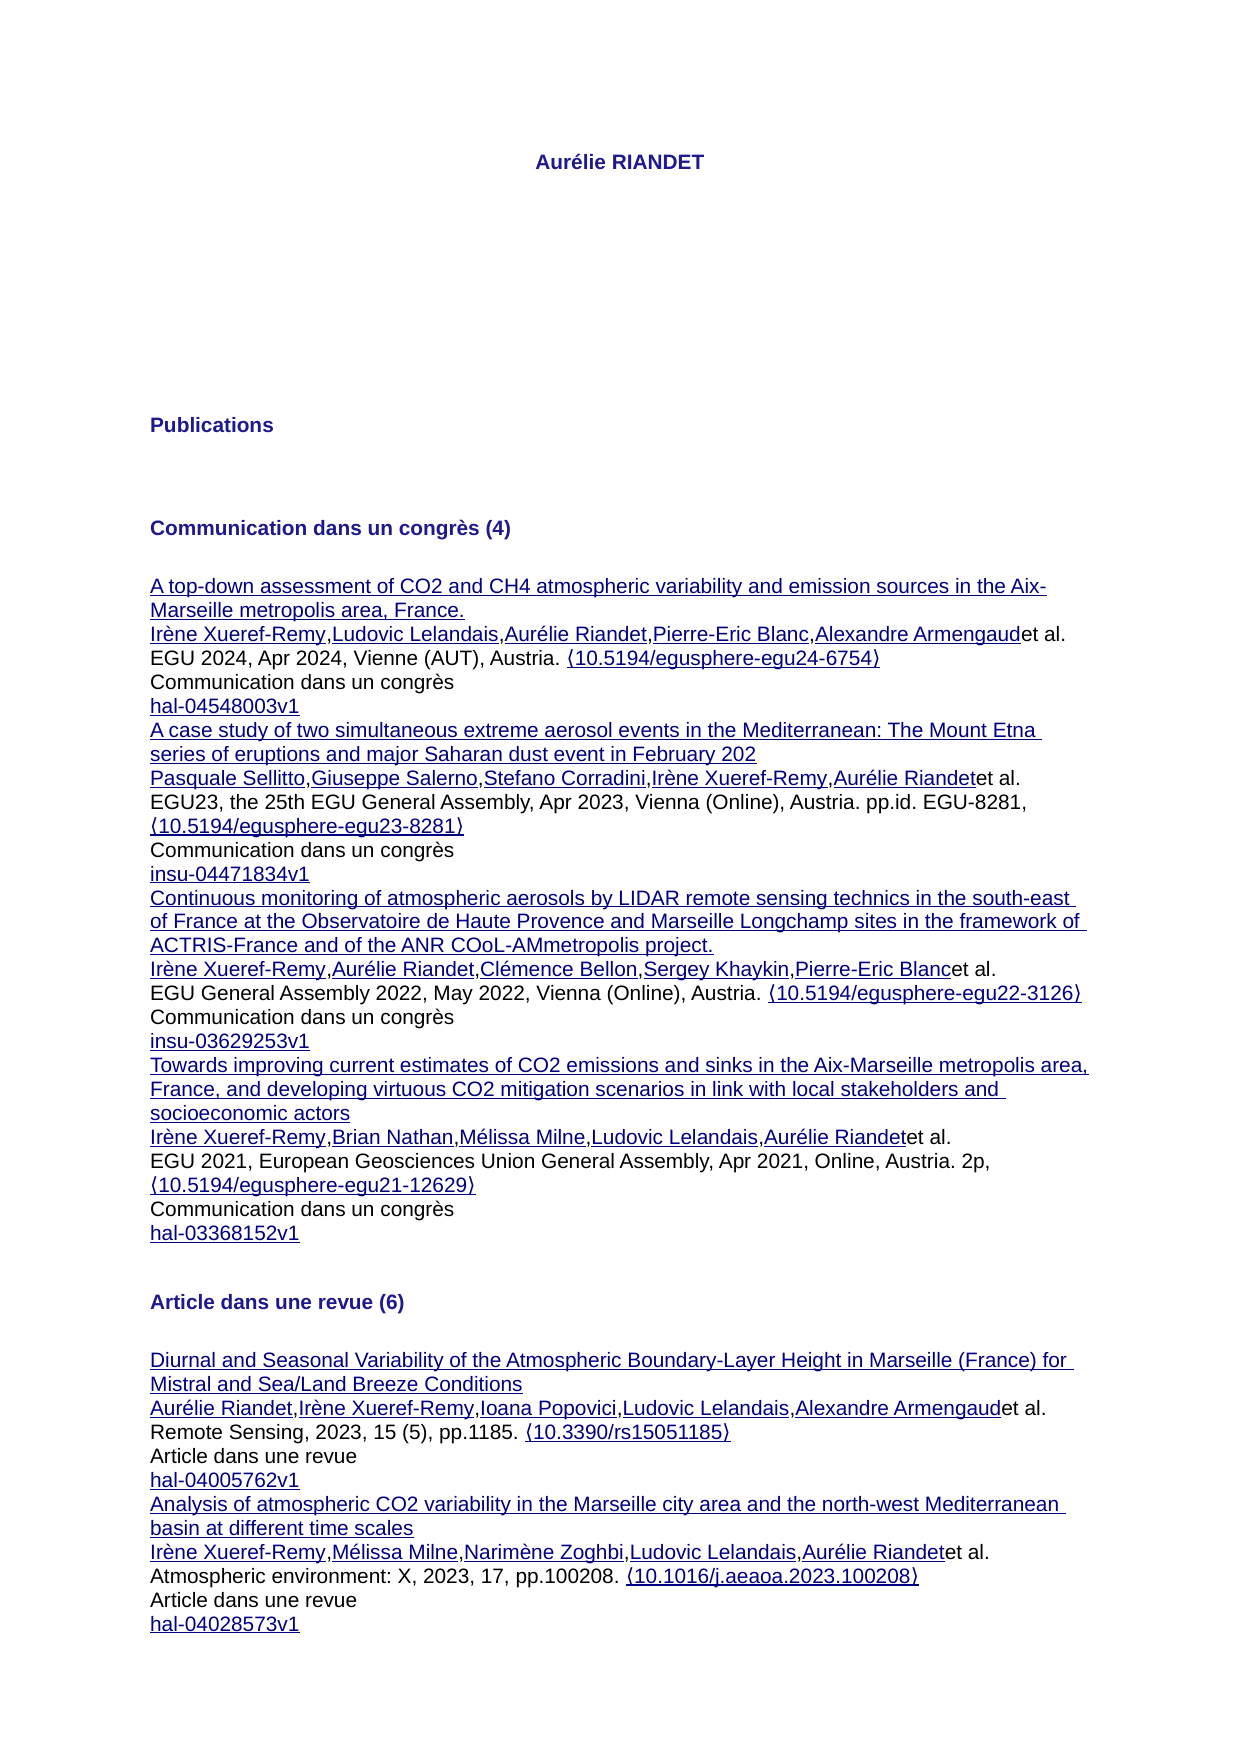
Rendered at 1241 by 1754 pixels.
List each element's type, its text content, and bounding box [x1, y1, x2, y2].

subtitle Aurélie RIANDET [150, 150, 1090, 174]
subtitle Publications [150, 412, 1090, 436]
subtitle Communication dans un congrès (4) [150, 516, 1090, 539]
subtitle Article dans une revue (6) [150, 1289, 1090, 1313]
table_header A top-down assessment of CO2 and CH4 atmospheric variability and emission sources in the Aix-Marseille metropolis area, France. Irène Xueref-Remy,Ludovic Lelandais,Aurélie Riandet,Pierre-Eric Blanc,Alexandre Armengaudet al. EGU 2024, Apr 2024, Vienne (AUT), Austria. ⟨10.5194/egusphere-egu24-6754⟩ Communication dans un congrès hal-04548003v1 [150, 574, 1090, 718]
table_cell A case study of two simultaneous extreme aerosol events in the Mediterranean: The Mount Etna series of eruptions and major Saharan dust event in February 202 Pasquale Sellitto,Giuseppe Salerno,Stefano Corradini,Irène Xueref-Remy,Aurélie Riandetet al. EGU23, the 25th EGU General Assembly, Apr 2023, Vienna (Online), Austria. pp.id. EGU-8281, ⟨10.5194/egusphere-egu23-8281⟩ Communication dans un congrès insu-04471834v1 [150, 718, 1090, 885]
table_cell Towards improving current estimates of CO2 emissions and sinks in the Aix-Marseille metropolis area, France, and developing virtuous CO2 mitigation scenarios in link with local stakeholders and socioeconomic actors Irène Xueref-Remy,Brian Nathan,Mélissa Milne,Ludovic Lelandais,Aurélie Riandetet al. EGU 2021, European Geosciences Union General Assembly, Apr 2021, Online, Austria. 2p, ⟨10.5194/egusphere-egu21-12629⟩ Communication dans un congrès hal-03368152v1 [150, 1053, 1090, 1245]
table_cell Continuous monitoring of atmospheric aerosols by LIDAR remote sensing technics in the south-east of France at the Observatoire de Haute Provence and Marseille Longchamp sites in the framework of ACTRIS-France and of the ANR COoL-AMmetropolis project. Irène Xueref-Remy,Aurélie Riandet,Clémence Bellon,Sergey Khaykin,Pierre-Eric Blancet al. EGU General Assembly 2022, May 2022, Vienna (Online), Austria. ⟨10.5194/egusphere-egu22-3126⟩ Communication dans un congrès insu-03629253v1 [150, 885, 1090, 1053]
table_header Diurnal and Seasonal Variability of the Atmospheric Boundary-Layer Height in Marseille (France) for Mistral and Sea/Land Breeze Conditions Aurélie Riandet,Irène Xueref-Remy,Ioana Popovici,Ludovic Lelandais,Alexandre Armengaudet al. Remote Sensing, 2023, 15 (5), pp.1185. ⟨10.3390/rs15051185⟩ Article dans une revue hal-04005762v1 [150, 1348, 1090, 1492]
table_cell Analysis of atmospheric CO2 variability in the Marseille city area and the north-west Mediterranean basin at different time scales Irène Xueref-Remy,Mélissa Milne,Narimène Zoghbi,Ludovic Lelandais,Aurélie Riandetet al. Atmospheric environment: X, 2023, 17, pp.100208. ⟨10.1016/j.aeaoa.2023.100208⟩ Article dans une revue hal-04028573v1 [150, 1492, 1090, 1635]
